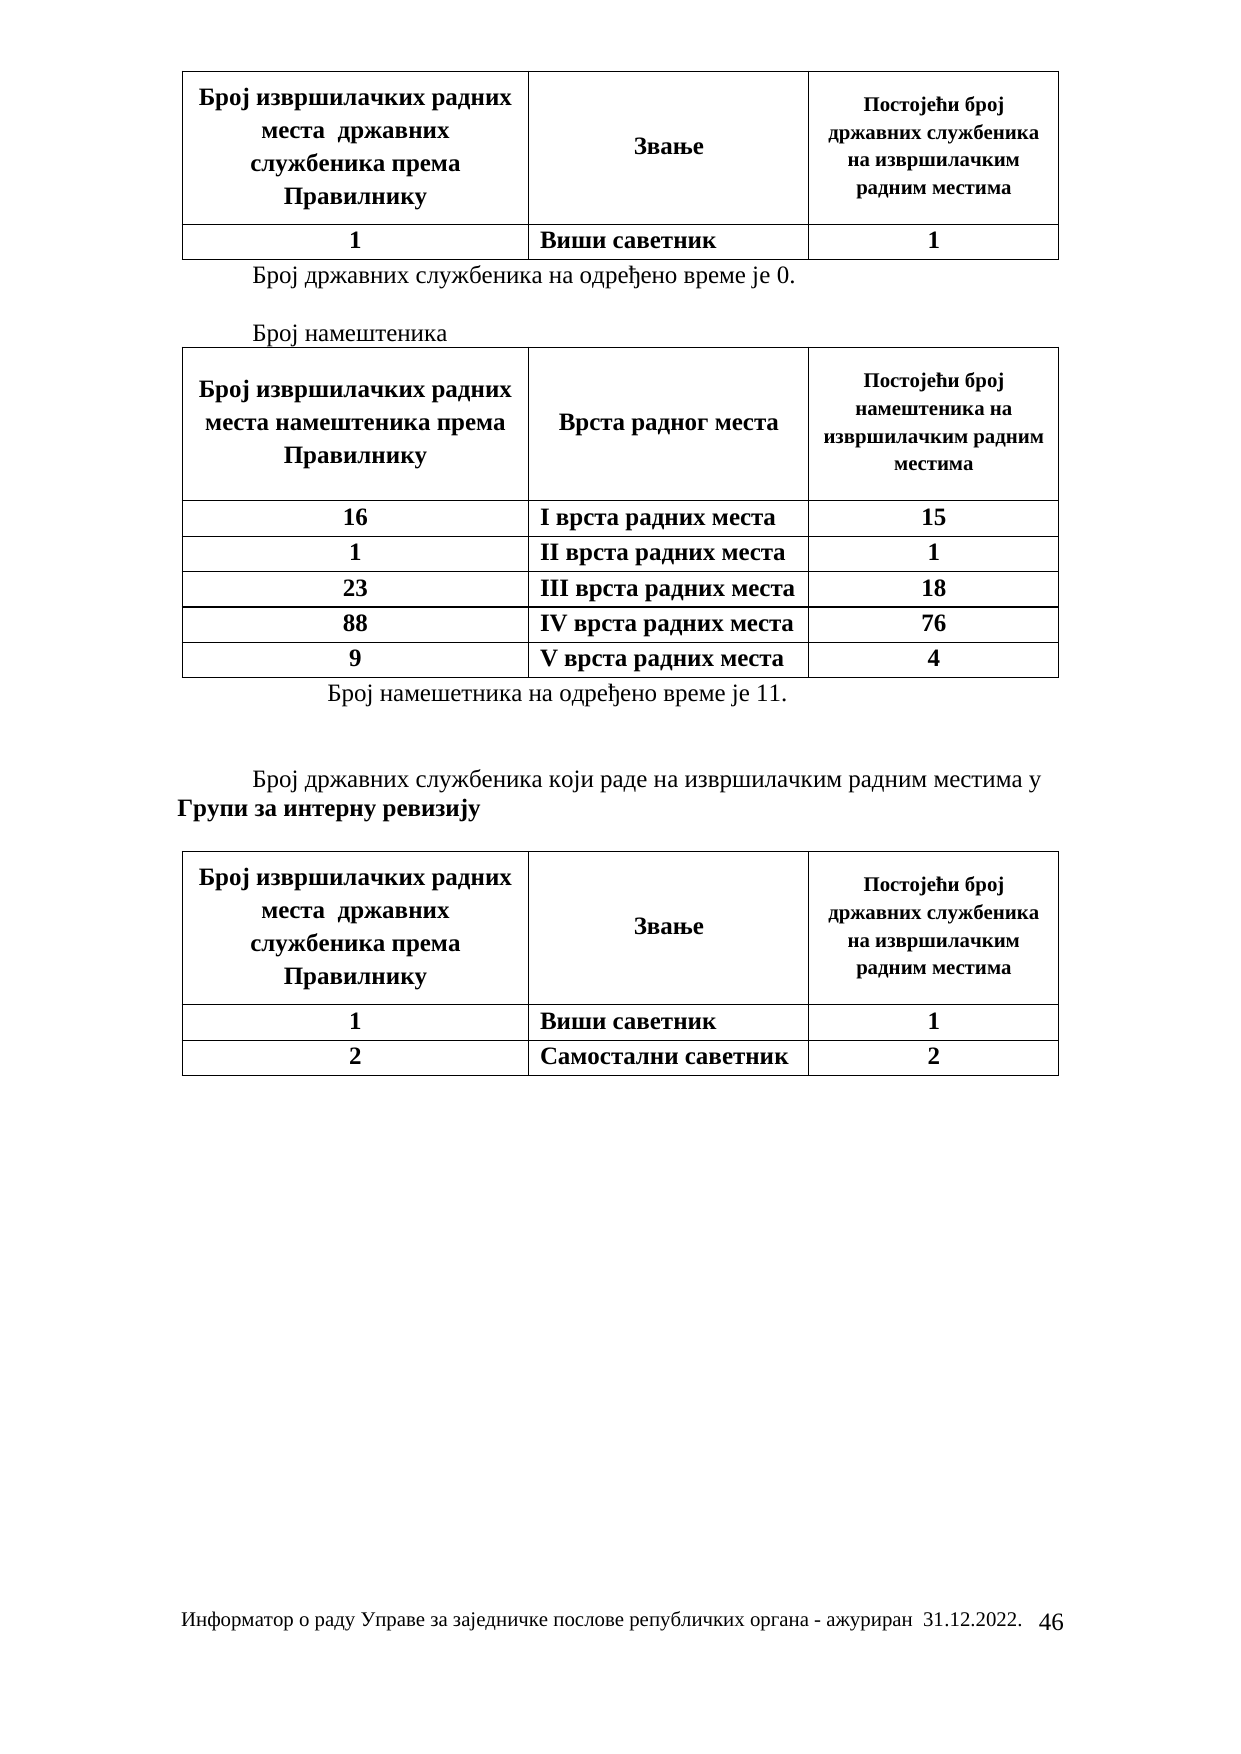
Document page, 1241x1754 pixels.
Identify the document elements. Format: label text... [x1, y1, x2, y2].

table_header Звање [529, 852, 808, 1004]
text Број државних службеника који раде на извршилачким радним местима у [177, 764, 1063, 793]
text Број намештеника [177, 318, 1063, 347]
table_cell 2 [183, 1041, 528, 1075]
table_cell II врста радних места [529, 537, 808, 571]
table_cell 9 [183, 643, 528, 677]
table_header Постојећи број намештеника на извршилачким радним местима [809, 348, 1058, 500]
table_cell 2 [809, 1041, 1058, 1075]
table_cell 15 [809, 501, 1058, 536]
table_header Број извршилачких радних места намештеника према Правилнику [183, 348, 528, 500]
table_header Врста радног места [529, 348, 808, 500]
table_cell III врста радних места [529, 572, 808, 606]
table_cell 4 [809, 643, 1058, 677]
table_cell 1 [809, 1005, 1058, 1039]
text Број државних службеника на одређено време је 0. [177, 260, 1063, 289]
table_cell Самостални саветник [529, 1041, 808, 1075]
table_cell 1 [809, 225, 1058, 259]
table_header Број извршилачких радних места државних службеника према Правилнику [183, 852, 528, 1004]
table_cell 1 [183, 225, 528, 259]
table_cell Виши саветник [529, 225, 808, 259]
table_cell I врста радних места [529, 501, 808, 536]
table_cell 1 [183, 1005, 528, 1039]
table_cell 18 [809, 572, 1058, 606]
table_cell 76 [809, 608, 1058, 642]
table_cell 16 [183, 501, 528, 536]
text Групи за интерну ревизију [177, 793, 1063, 822]
table_cell 88 [183, 608, 528, 642]
table_cell 1 [183, 537, 528, 571]
table_cell Виши саветник [529, 1005, 808, 1039]
table_header Постојећи број државних службеника на извршилачким радним местима [809, 852, 1058, 1004]
table_header Звање [529, 72, 808, 224]
table_cell 1 [809, 537, 1058, 571]
table_header Број извршилачких радних места државних службеника према Правилнику [183, 72, 528, 224]
table_cell 23 [183, 572, 528, 606]
table_header Постојећи број државних службеника на извршилачким радним местима [809, 72, 1058, 224]
table_cell IV врста радних места [529, 608, 808, 642]
table_cell V врста радних места [529, 643, 808, 677]
text Број намешетника на одређено време је 11. [177, 678, 1063, 707]
